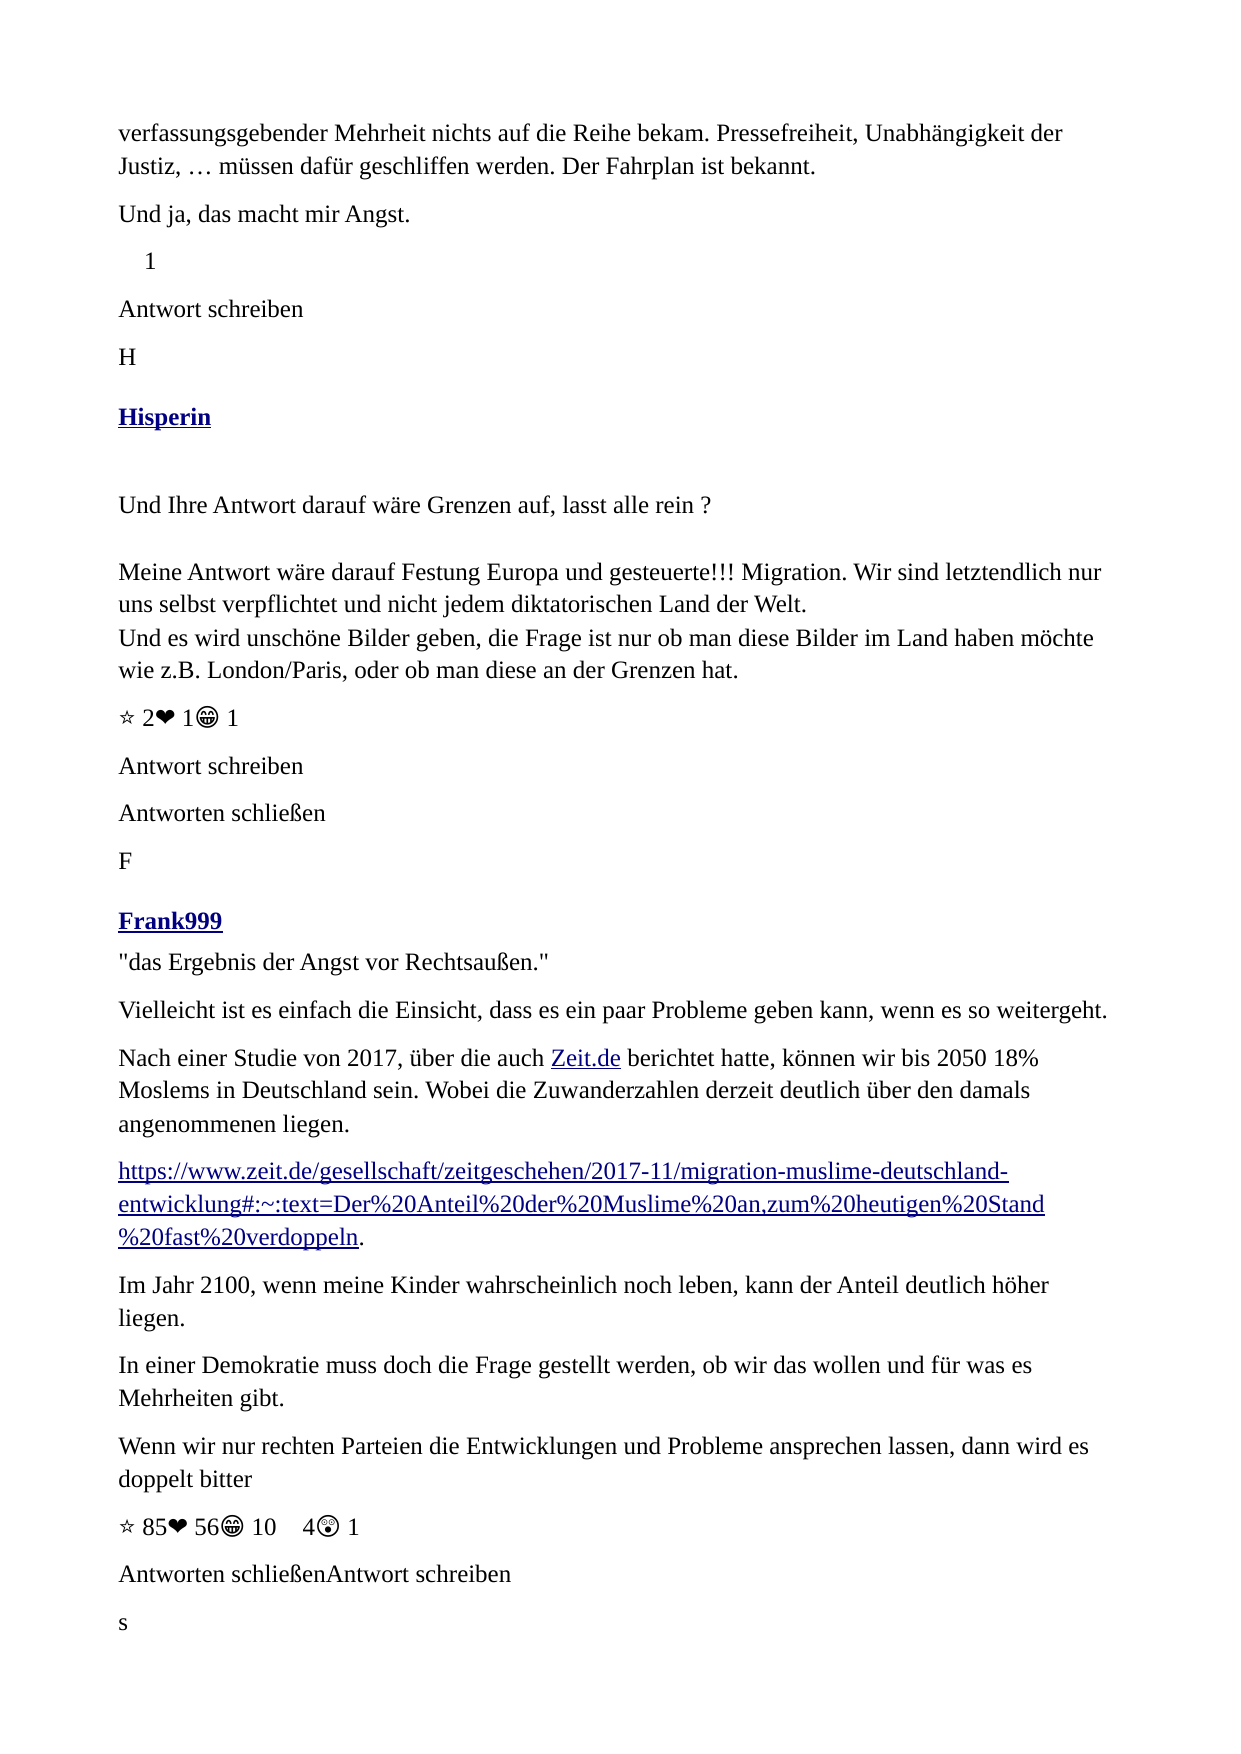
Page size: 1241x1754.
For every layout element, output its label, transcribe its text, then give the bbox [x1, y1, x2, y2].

text Antworten schließen [118, 798, 1122, 827]
text Im Jahr 2100, wenn meine Kinder wahrscheinlich noch leben, kann der Anteil deutlich höher liegen. [118, 1270, 1122, 1332]
text H [118, 342, 1122, 370]
text ⭐️ 85❤️ 56😁 10🤨 4😲 1 [118, 1512, 1122, 1541]
subtitle Frank999 [118, 906, 1122, 935]
text Wenn wir nur rechten Parteien die Entwicklungen und Probleme ansprechen lassen, dann wird es doppelt bitter [118, 1431, 1122, 1493]
text F [118, 846, 1122, 875]
text https://www.zeit.de/gesellschaft/zeitgeschehen/2017-11/migration-muslime-deutschland-entwicklung#:~:text=Der%20Anteil%20der%20Muslime%20an,zum%20heutigen%20Stand%20fast%20verdoppeln. [118, 1156, 1122, 1251]
text Antworten schließenAntwort schreiben [118, 1559, 1122, 1588]
text Und Ihre Antwort darauf wäre Grenzen auf, lasst alle rein ? Meine Antwort wäre darauf Festung Europa und gesteuerte!!! Migration. Wir sind letztendlich nur uns selbst verpflichtet und nicht jedem diktatorischen Land der Welt. Und es wird unschöne Bilder geben, die Frage ist nur ob man diese Bilder im Land haben möchte wie z.B. London/Paris, oder ob man diese an der Grenzen hat. [118, 491, 1122, 684]
subtitle Hisperin [118, 402, 1122, 430]
text "das Ergebnis der Angst vor Rechtsaußen." [118, 947, 1122, 976]
text s [118, 1607, 1122, 1636]
text Vielleicht ist es einfach die Einsicht, dass es ein paar Probleme geben kann, wenn es so weitergeht. [118, 995, 1122, 1024]
text verfassungsgebender Mehrheit nichts auf die Reihe bekam. Pressefreiheit, Unabhängigkeit der Justiz, … müssen dafür geschliffen werden. Der Fahrplan ist bekannt. [118, 118, 1122, 180]
text Antwort schreiben [118, 294, 1122, 323]
text ⭐️ 2❤️ 1😁 1 [118, 703, 1122, 732]
text Nach einer Studie von 2017, über die auch Zeit.de berichtet hatte, können wir bis 2050 18% Moslems in Deutschland sein. Wobei die Zuwanderzahlen derzeit deutlich über den damals angenommenen liegen. [118, 1043, 1122, 1137]
text In einer Demokratie muss doch die Frage gestellt werden, ob wir das wollen und für was es Mehrheiten gibt. [118, 1351, 1122, 1412]
text 🤨 1 [118, 246, 1122, 275]
text Antwort schreiben [118, 751, 1122, 779]
text Und ja, das macht mir Angst. [118, 199, 1122, 227]
